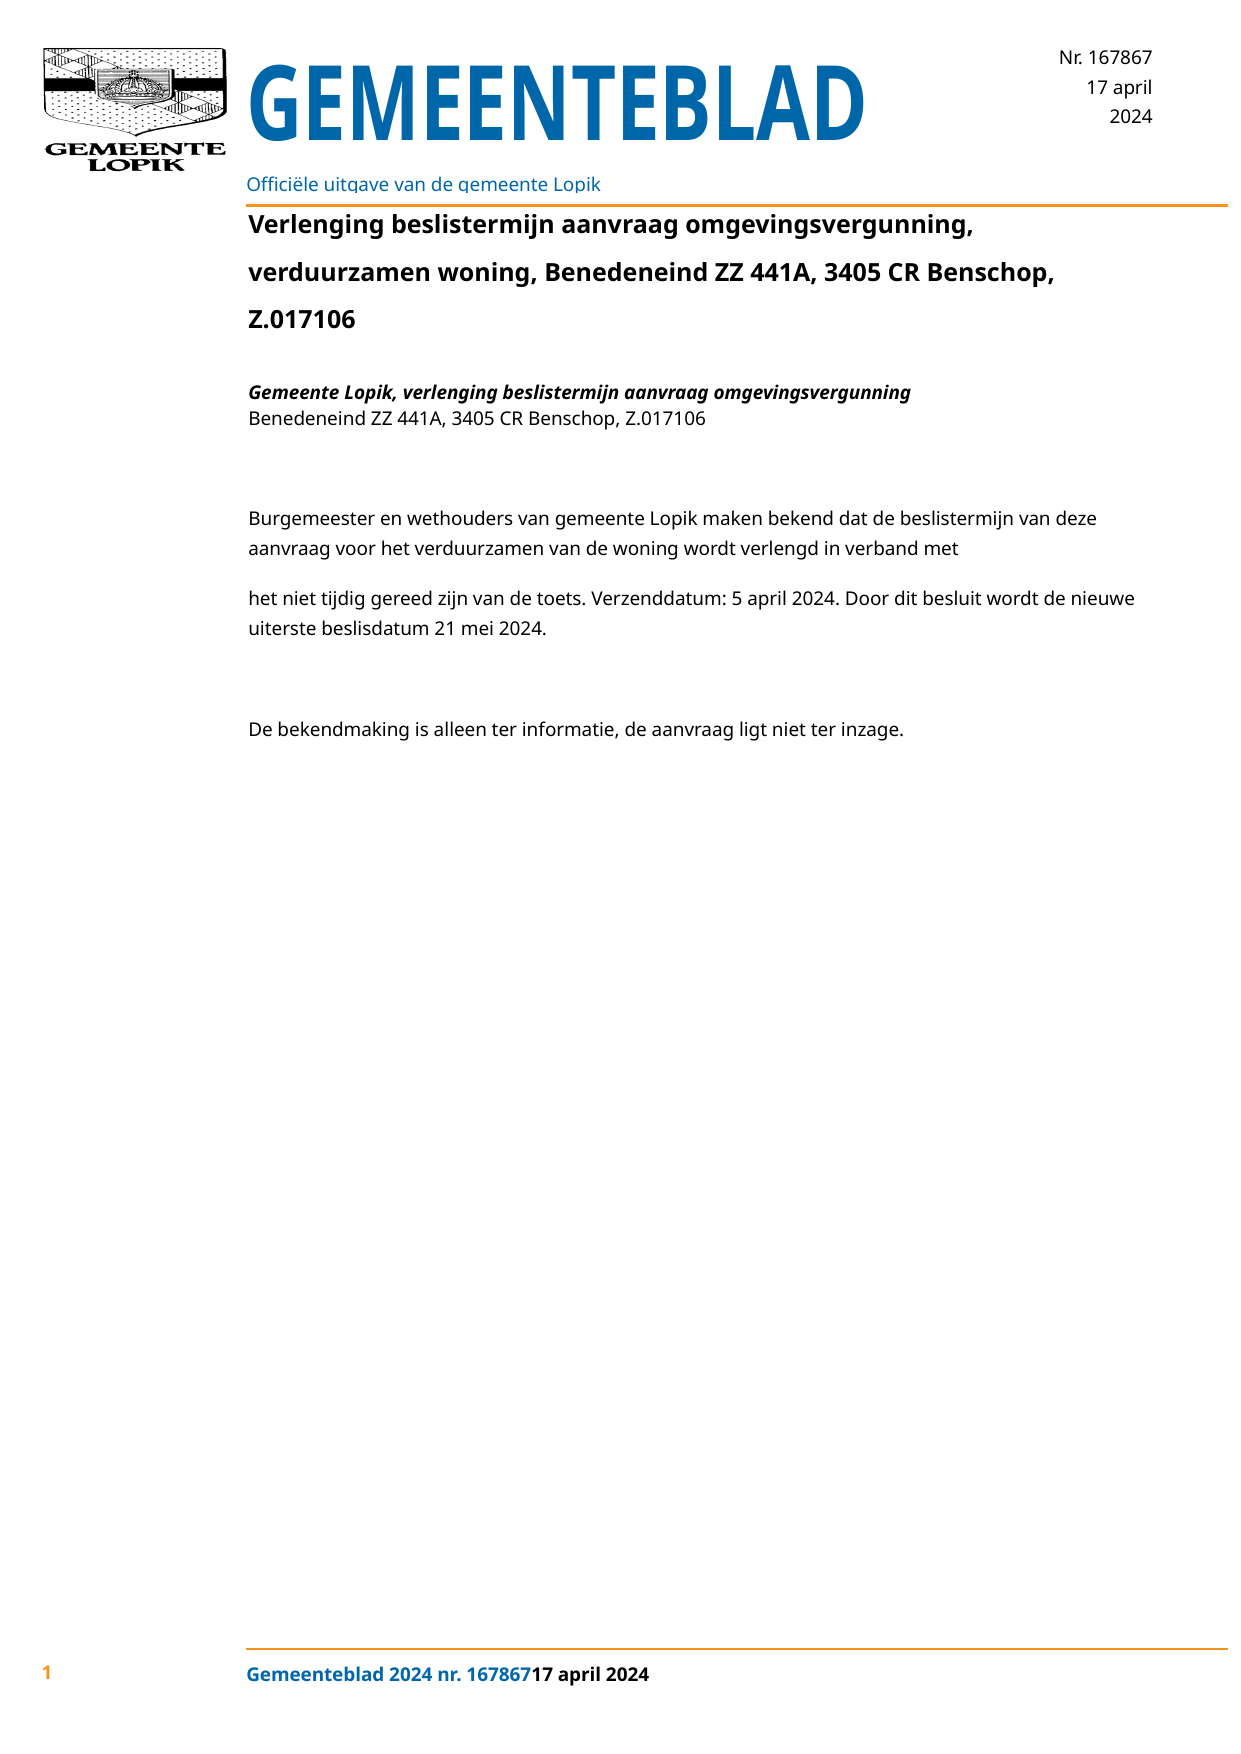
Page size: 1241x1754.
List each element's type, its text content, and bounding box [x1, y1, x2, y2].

text Benedeneind ZZ 441A, 3405 CR Benschop, Z.017106 [248, 405, 1152, 431]
text Burgemeester en wethouders van gemeente Lopik maken bekend dat de beslistermijn van deze aanvraag voor het verduurzamen van de woning wordt verlengd in verband met [248, 506, 1152, 561]
text Verlenging beslistermijn aanvraag omgevingsvergunning, verduurzamen woning, Benedeneind ZZ 441A, 3405 CR Benschop, Z.017106 [248, 207, 1152, 336]
text Gemeente Lopik, verlenging beslistermijn aanvraag omgevingsvergunning [248, 379, 1152, 405]
text De bekendmaking is alleen ter informatie, de aanvraag ligt niet ter inzage. [248, 716, 1152, 742]
text het niet tijdig gereed zijn van de toets. Verzenddatum: 5 april 2024. Door dit besluit wordt de nieuwe uiterste beslisdatum 21 mei 2024. [248, 586, 1152, 641]
picture [41, 47, 231, 172]
